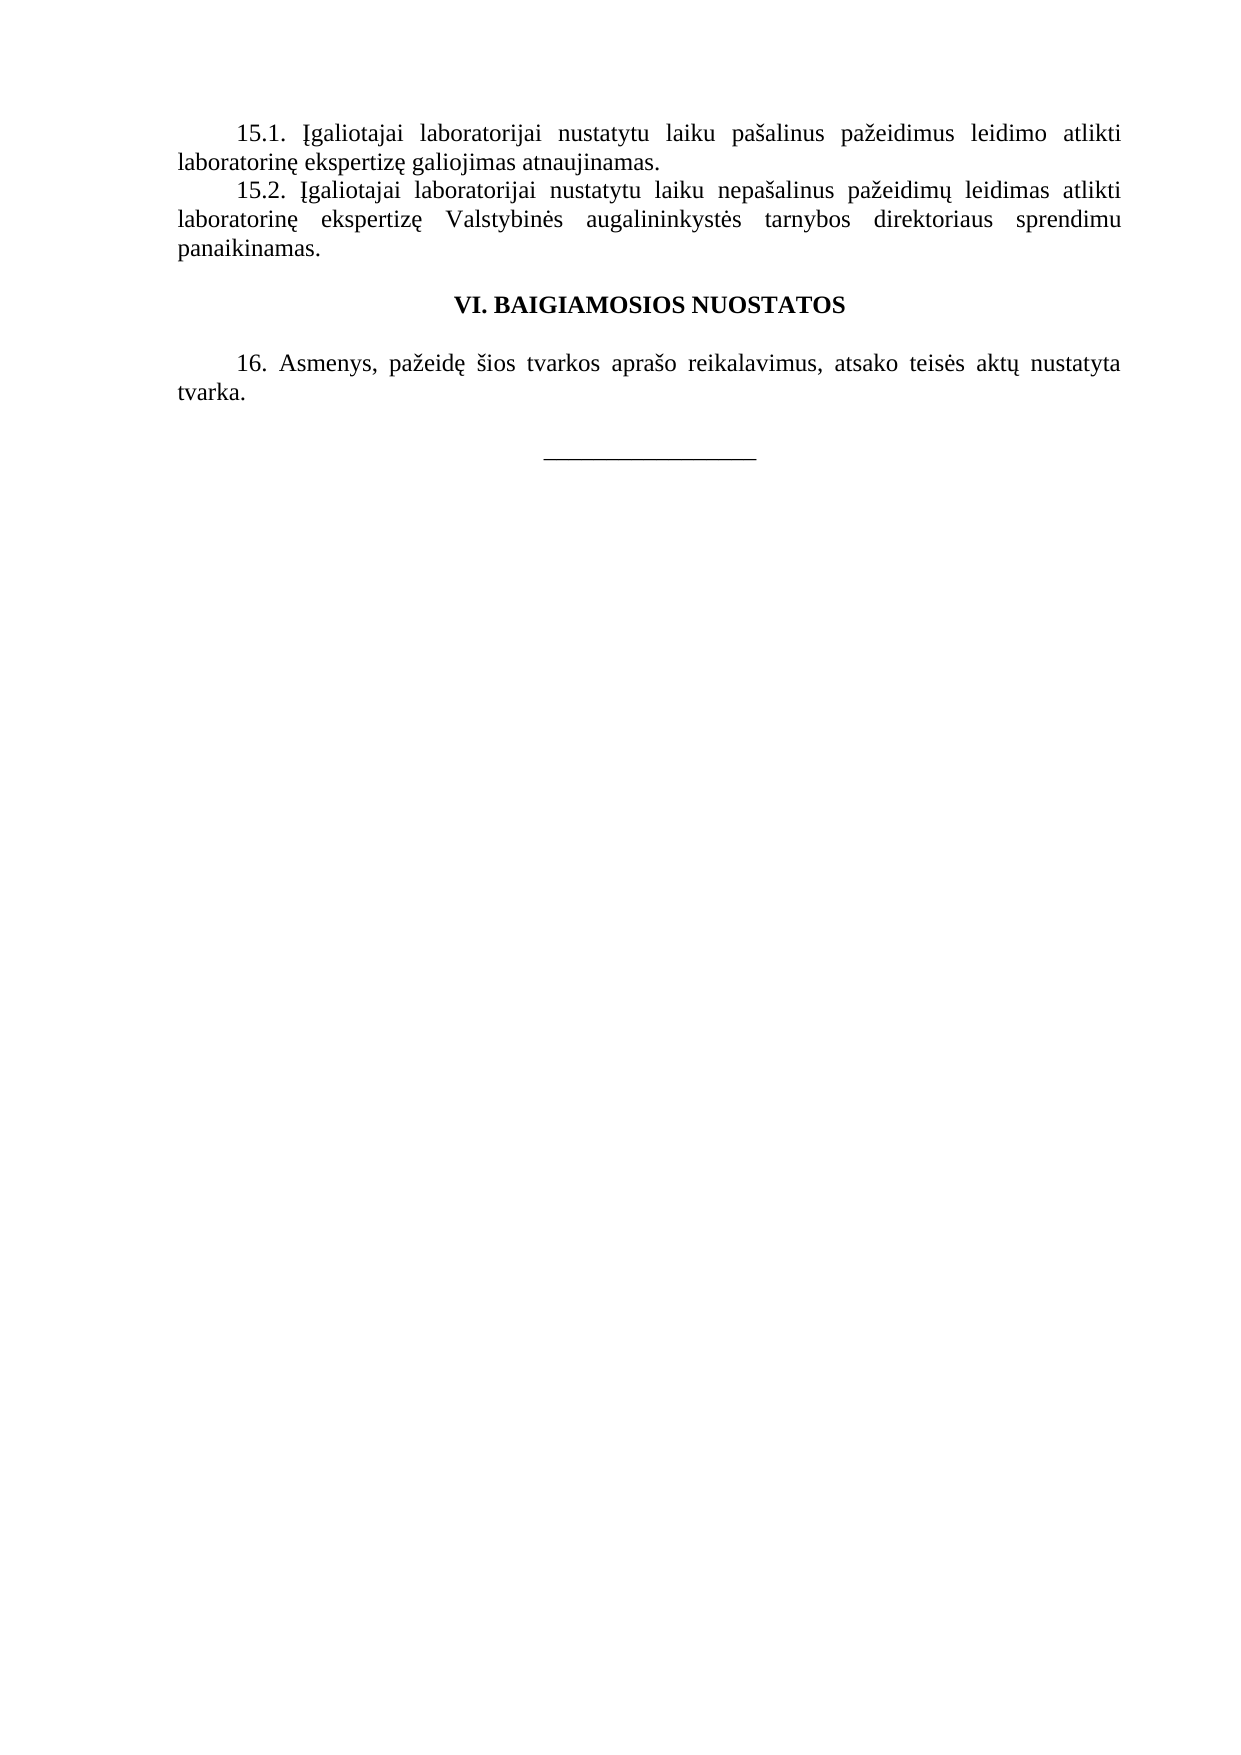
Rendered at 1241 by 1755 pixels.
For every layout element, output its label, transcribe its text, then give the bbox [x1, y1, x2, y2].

text _________________ [177, 434, 1122, 463]
text 15.2. Įgaliotajai laboratorijai nustatytu laiku nepašalinus pažeidimų leidimas atlikti laboratorinę ekspertizę Valstybinės augalininkystės tarnybos direktoriaus sprendimu panaikinamas. [177, 176, 1122, 262]
text VI. BAIGIAMOSIOS NUOSTATOS [177, 291, 1122, 319]
text 15.1. Įgaliotajai laboratorijai nustatytu laiku pašalinus pažeidimus leidimo atlikti laboratorinę ekspertizę galiojimas atnaujinamas. [177, 118, 1122, 176]
text 16. Asmenys, pažeidę šios tvarkos aprašo reikalavimus, atsako teisės aktų nustatyta tvarka. [177, 348, 1122, 406]
